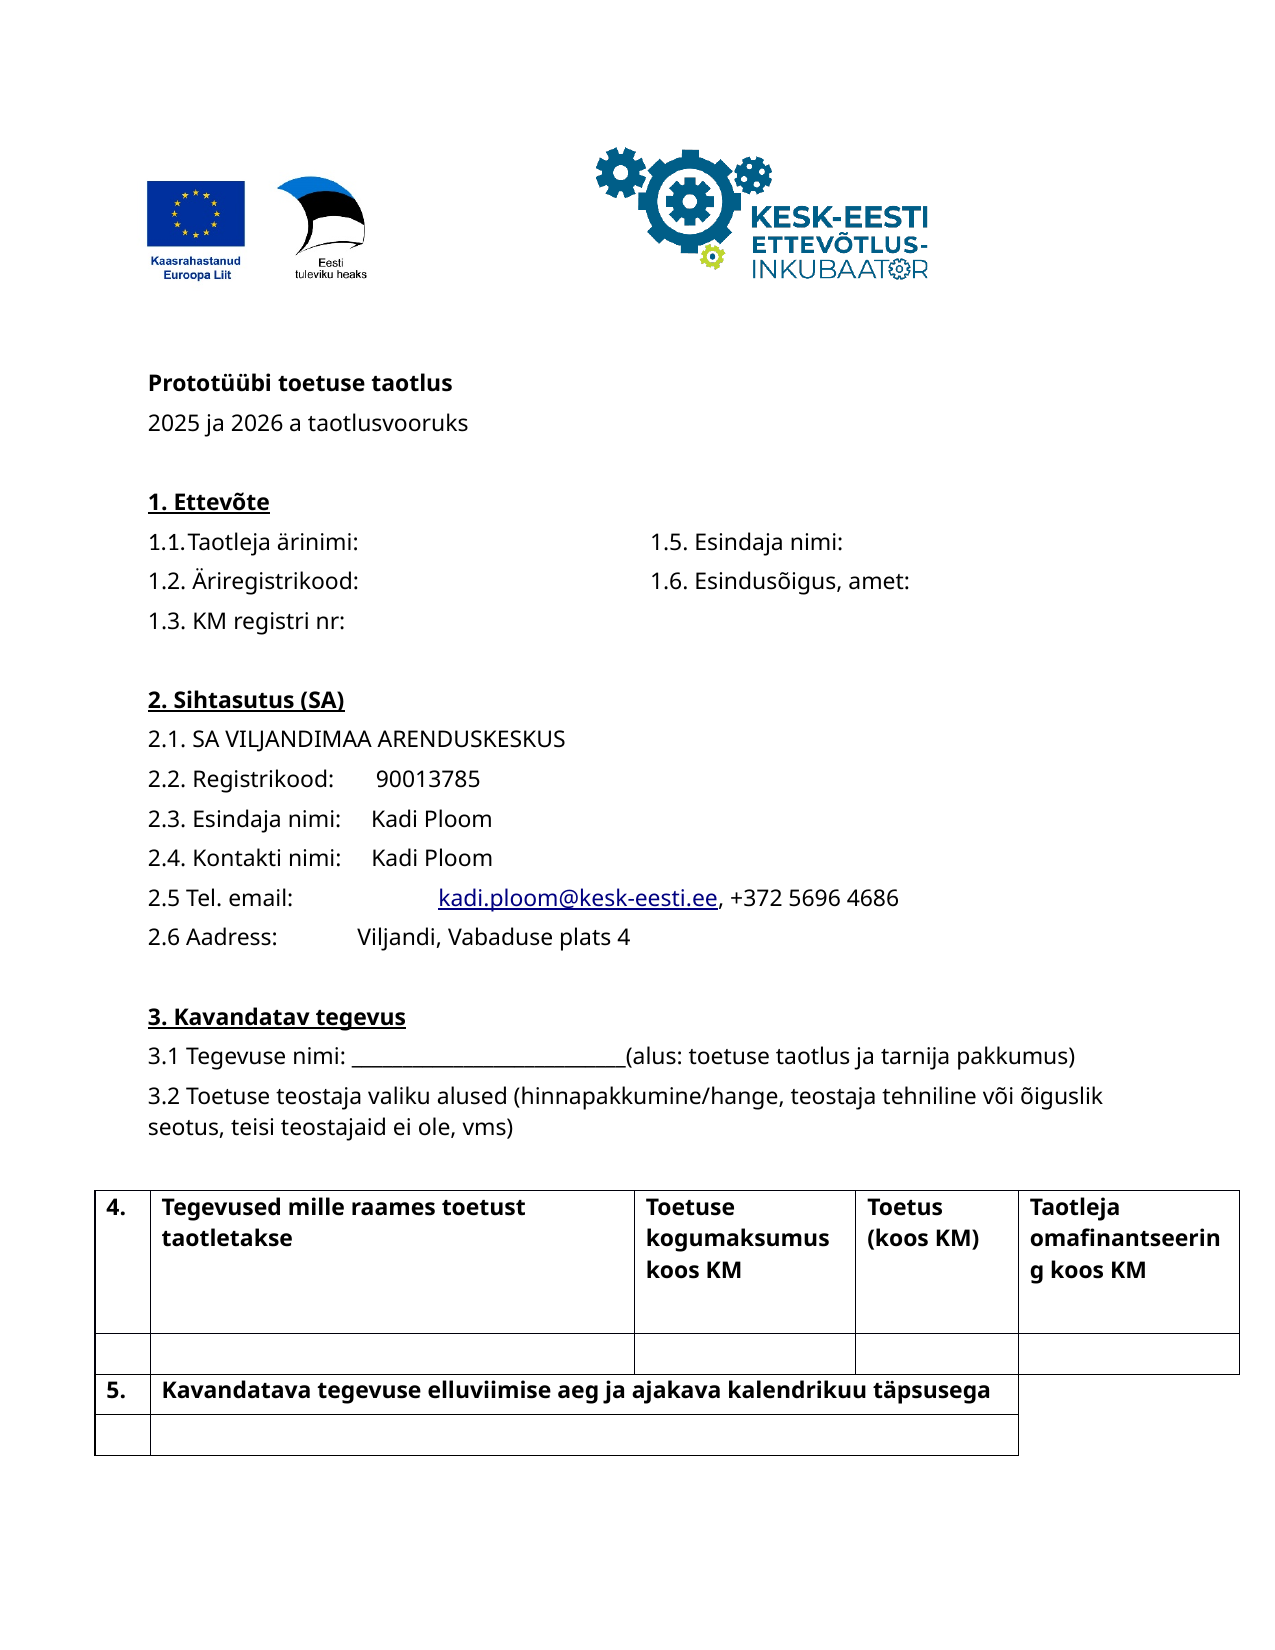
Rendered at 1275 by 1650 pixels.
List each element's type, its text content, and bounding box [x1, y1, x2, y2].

table_header 4. [96, 1191, 150, 1333]
table_cell [96, 1415, 150, 1455]
table_cell [856, 1456, 1018, 1495]
table_cell [634, 1456, 856, 1495]
table_cell [1018, 1455, 1240, 1495]
table_cell [96, 1334, 150, 1373]
text 2.6 Aadress: Viljandi, Vabaduse plats 4 [148, 921, 1127, 953]
text 2.1. SA VILJANDIMAA ARENDUSKESKUS [148, 723, 625, 755]
text Prototüübi toetuse taotlus [148, 367, 1127, 398]
text 2.2. Registrikood: 90013785 [148, 763, 625, 794]
text 1.5. Esindaja nimi: [650, 526, 1127, 557]
text 2.3. Esindaja nimi: Kadi Ploom [148, 803, 625, 834]
table_cell [150, 1456, 634, 1495]
table_cell [1019, 1375, 1240, 1414]
table_cell 5. [96, 1375, 150, 1414]
text 2. Sihtasutus (SA) [148, 684, 625, 715]
text 3.1 Tegevuse nimi: ___________________________(alus: toetuse taotlus ja tarnija pakkumus) [148, 1040, 1127, 1071]
table_cell [95, 1456, 150, 1495]
text 1.2. Äriregistrikood: [148, 565, 625, 596]
table_cell [635, 1334, 855, 1373]
text 2.4. Kontakti nimi: Kadi Ploom [148, 842, 1127, 873]
table_cell [1019, 1334, 1239, 1373]
text 1.3. KM registri nr: [148, 605, 625, 636]
table_header Tegevused mille raames toetust taotletakse [151, 1191, 634, 1333]
table_header Toetuse kogumaksumus koos KM [635, 1191, 855, 1333]
table_cell [151, 1334, 634, 1373]
text 2025 ja 2026 a taotlusvooruks [148, 407, 1127, 438]
table_cell [856, 1334, 1018, 1373]
table_header Taotleja omafinantseering koos KM [1019, 1191, 1239, 1333]
text 1. Ettevõte [148, 486, 1127, 517]
text 3.2 Toetuse teostaja valiku alused (hinnapakkumine/hange, teostaja tehniline või õiguslik seotus, teisi teostajaid ei ole, vms) [148, 1080, 1127, 1142]
list Taotleja ärinimi: [148, 526, 625, 557]
table_cell [151, 1415, 1018, 1455]
text 1.6. Esindusõigus, amet: [650, 565, 1127, 596]
text 3. Kavandatav tegevus [148, 1001, 1127, 1032]
text 2.5 Tel. email: kadi.ploom@kesk-eesti.ee, +372 5696 4686 [148, 882, 1127, 913]
table_cell Kavandatava tegevuse elluviimise aeg ja ajakava kalendrikuu täpsusega [151, 1375, 1018, 1414]
table_header Toetus (koos KM) [856, 1191, 1018, 1333]
table_cell [1019, 1414, 1240, 1455]
